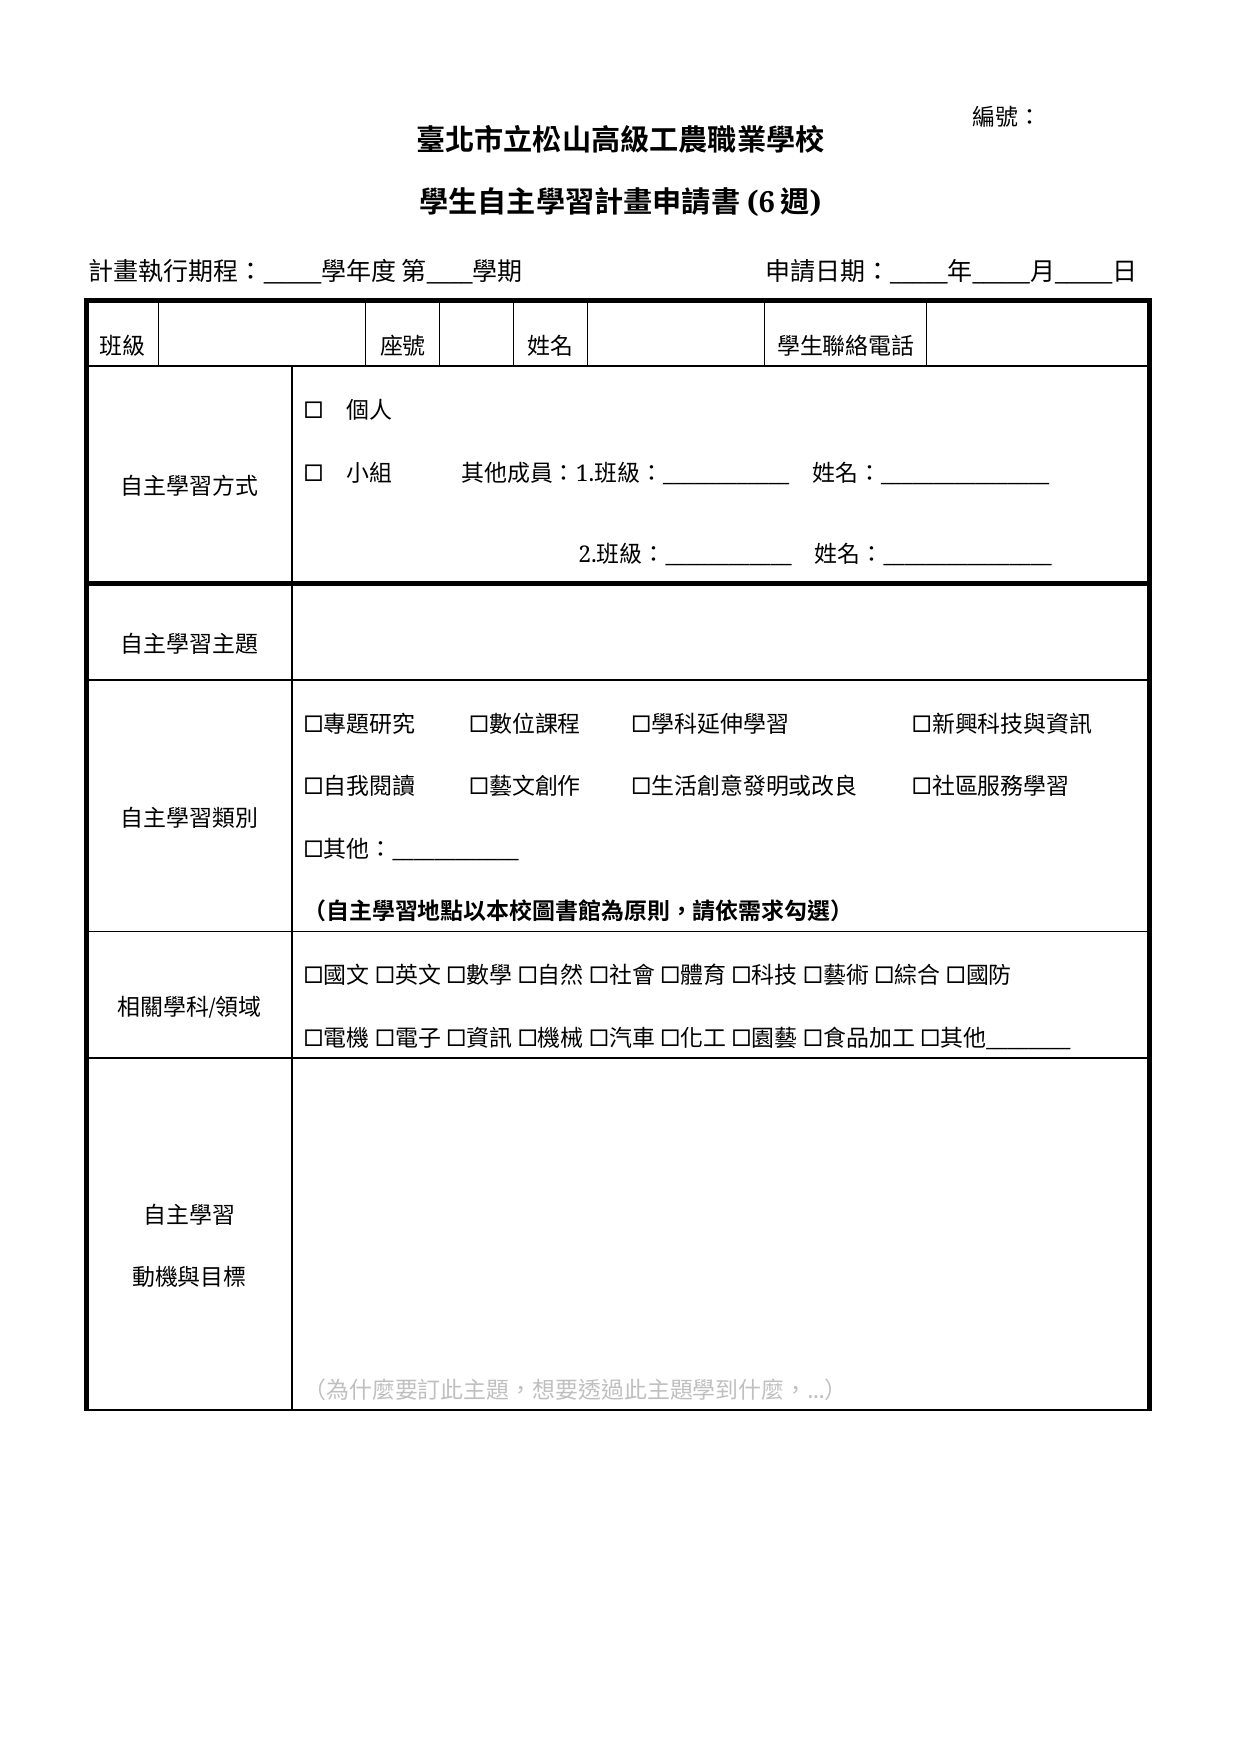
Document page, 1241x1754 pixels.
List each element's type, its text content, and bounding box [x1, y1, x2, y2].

table_cell 自主學習主題 [89, 586, 291, 679]
table_cell （為什麼要訂此主題，想要透過此主題學到什麼，...） [293, 1059, 1147, 1409]
table_header 班級 [89, 303, 158, 365]
table_cell  個人  小組 其他成員：1.班級：____________ 姓名：________________ 2.班級：____________ 姓名：________________ [293, 367, 1147, 581]
table_header 座號 [366, 303, 439, 365]
table_header [927, 303, 1147, 365]
table_cell 自主學習 動機與目標 [89, 1059, 291, 1409]
table_header [440, 303, 513, 365]
table_header 學生聯絡電話 [765, 303, 926, 365]
table_cell 自主學習方式 [89, 367, 291, 581]
table_header [588, 303, 764, 365]
table_cell 相關學科/領域 [89, 932, 291, 1057]
table_cell [293, 586, 1147, 679]
text 臺北市立松山高級工農職業學校 學生自主學習計畫申請書 (6週) [89, 92, 1152, 221]
text 計畫執行期程：_____學年度 第____學期 申請日期：_____年_____月_____日 [89, 228, 1152, 291]
table_header 姓名 [514, 303, 587, 365]
table_cell 國文 英文 數學 自然 社會 體育 科技 藝術 綜合 國防 電機 電子 資訊 機械 汽車 化工 園藝 食品加工 其他________ [293, 932, 1147, 1057]
table_header [159, 303, 365, 365]
table_cell 專題研究 數位課程 學科延伸學習 新興科技與資訊 自我閱讀 藝文創作 生活創意發明或改良 社區服務學習 其他：____________ （自主學習地點以本校圖書館為原則，請依需求勾選） [293, 681, 1147, 931]
table_cell 自主學習類別 [89, 681, 291, 931]
text 編號： [972, 99, 1072, 132]
